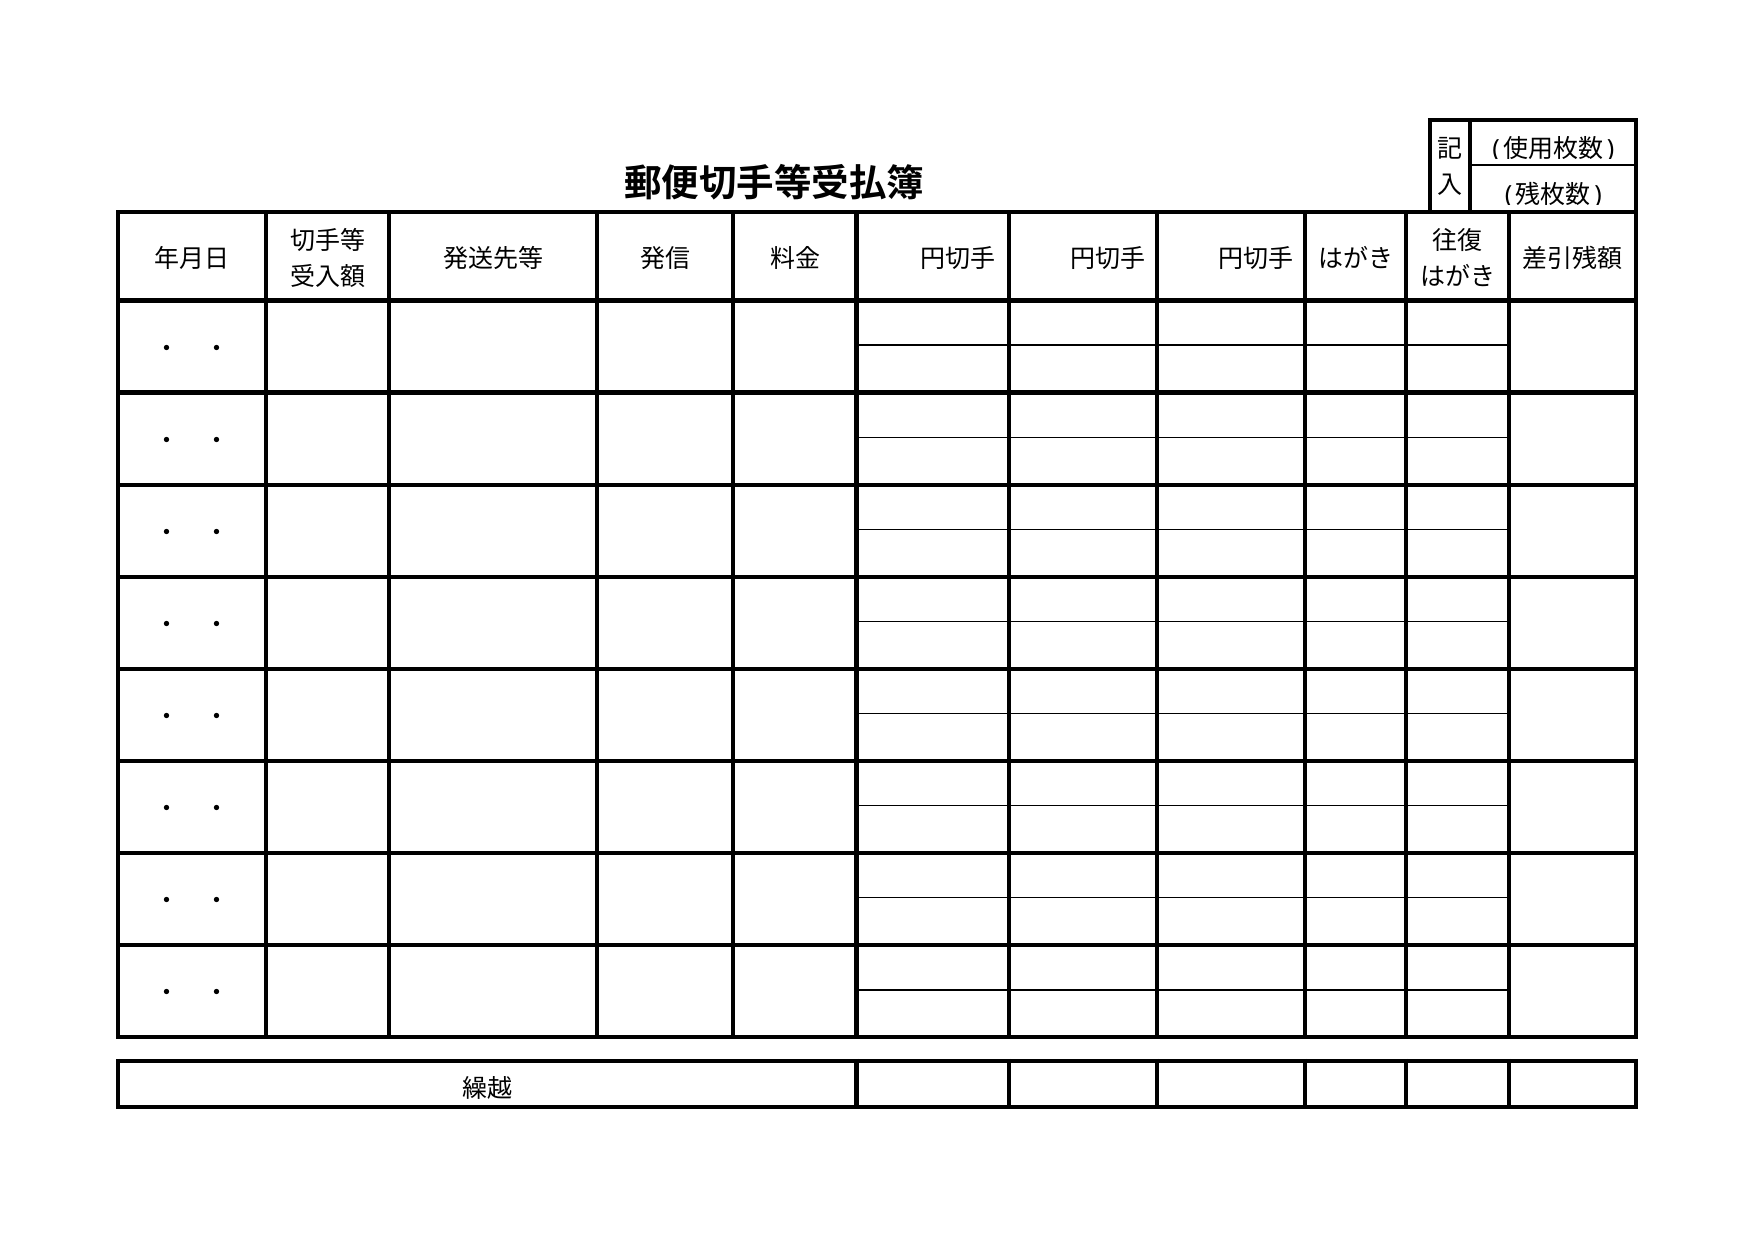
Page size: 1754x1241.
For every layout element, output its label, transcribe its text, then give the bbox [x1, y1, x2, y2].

table_header 郵便切手等受払簿 [118, 118, 1428, 210]
table_cell [1307, 438, 1404, 482]
table_cell [599, 579, 731, 667]
table_cell [1408, 947, 1507, 989]
table_cell [1159, 303, 1303, 344]
table_cell [1159, 671, 1303, 713]
table_cell [1011, 714, 1155, 759]
table_cell (残枚数) [1472, 166, 1634, 210]
table_cell [391, 579, 595, 667]
table_cell [1307, 346, 1404, 390]
table_cell [1159, 898, 1303, 943]
table_cell 円切手 [1011, 214, 1155, 298]
table_cell [859, 763, 1007, 805]
table_cell [1159, 714, 1303, 759]
table_cell [859, 579, 1007, 621]
table_cell [268, 947, 387, 1035]
table_cell [859, 438, 1007, 482]
table_cell [1307, 395, 1404, 436]
table_cell [268, 855, 387, 943]
table_cell [1011, 487, 1155, 528]
table_cell [1011, 579, 1155, 621]
table_cell 年月日 [120, 214, 264, 298]
table_cell [1408, 346, 1507, 390]
table_cell [1011, 303, 1155, 344]
table_cell [599, 303, 731, 390]
table_cell [1408, 579, 1507, 621]
table_cell [1511, 579, 1634, 667]
table_cell [859, 395, 1007, 436]
table_cell [599, 395, 731, 482]
table_cell [735, 487, 854, 574]
table_cell [1011, 438, 1155, 482]
table_cell [1307, 530, 1404, 574]
table_cell [859, 1063, 1007, 1105]
table_cell [1307, 714, 1404, 759]
table_header (使用枚数) [1472, 122, 1634, 164]
table_cell [1159, 806, 1303, 851]
table_cell [1159, 487, 1303, 528]
table_cell [1011, 855, 1155, 897]
table_cell ・ ・ [120, 303, 264, 390]
table_cell [1408, 622, 1507, 667]
table_cell [1159, 763, 1303, 805]
table_cell [1307, 579, 1404, 621]
table_cell [1408, 806, 1507, 851]
table_cell [735, 763, 854, 851]
table_cell [1511, 395, 1634, 482]
table_cell [1159, 579, 1303, 621]
table_cell [599, 763, 731, 851]
table_cell [599, 947, 731, 1035]
table_cell [1511, 303, 1634, 390]
table_cell [859, 806, 1007, 851]
table_header 記入例 [1432, 122, 1468, 210]
table_cell [391, 855, 595, 943]
table_cell [599, 855, 731, 943]
table_cell [1408, 438, 1507, 482]
table_cell [859, 714, 1007, 759]
table_cell [735, 947, 854, 1035]
table_cell [1307, 671, 1404, 713]
table_cell [1011, 395, 1155, 436]
table_cell [1307, 1063, 1404, 1105]
table_cell [859, 303, 1007, 344]
table_cell [1159, 438, 1303, 482]
table_cell [391, 487, 595, 574]
table_cell [268, 671, 387, 759]
table_cell [1011, 806, 1155, 851]
table_cell [1011, 947, 1155, 989]
table_cell [735, 855, 854, 943]
table_cell [1307, 855, 1404, 897]
table_cell [268, 395, 387, 482]
table_cell [1011, 991, 1155, 1035]
table_cell [1307, 806, 1404, 851]
table_cell [859, 530, 1007, 574]
table_cell [1307, 303, 1404, 344]
table_cell [1511, 487, 1634, 574]
table_cell [1408, 714, 1507, 759]
table_cell [118, 1039, 1636, 1059]
table_cell [1011, 898, 1155, 943]
table_cell 円切手 [859, 214, 1007, 298]
table_cell [599, 671, 731, 759]
table_cell ・ ・ [120, 855, 264, 943]
table_cell [391, 395, 595, 482]
table_cell [1511, 763, 1634, 851]
table_cell [1408, 898, 1507, 943]
table_cell [1307, 487, 1404, 528]
table_cell [391, 303, 595, 390]
table_cell [1159, 530, 1303, 574]
table_cell [1408, 303, 1507, 344]
table_cell [1511, 947, 1634, 1035]
table_cell [268, 303, 387, 390]
table_cell [1511, 671, 1634, 759]
table_cell [1011, 622, 1155, 667]
table_cell [1408, 395, 1507, 436]
table_cell [1011, 671, 1155, 713]
table_cell [859, 898, 1007, 943]
table_cell 往復 はがき [1408, 214, 1507, 298]
table_cell [859, 991, 1007, 1035]
table_cell [391, 947, 595, 1035]
table_cell ・ ・ [120, 947, 264, 1035]
table_cell 料金 [735, 214, 854, 298]
table_cell [268, 579, 387, 667]
table_cell ・ ・ [120, 671, 264, 759]
table_cell [1307, 991, 1404, 1035]
table_cell [1408, 855, 1507, 897]
table_cell [1408, 671, 1507, 713]
table_cell [859, 346, 1007, 390]
table_cell [391, 671, 595, 759]
table_cell [859, 855, 1007, 897]
table_cell [1159, 855, 1303, 897]
table_cell [268, 487, 387, 574]
table_cell [391, 763, 595, 851]
table_cell [1011, 530, 1155, 574]
table_cell [1159, 622, 1303, 667]
table_cell [1011, 763, 1155, 805]
table_cell [1159, 947, 1303, 989]
table_cell [859, 622, 1007, 667]
table_cell [1159, 1063, 1303, 1105]
table_cell [1011, 1063, 1155, 1105]
table_cell [1011, 346, 1155, 390]
table_cell [1408, 487, 1507, 528]
table_cell [735, 303, 854, 390]
table_cell [1408, 1063, 1507, 1105]
table_cell [1307, 898, 1404, 943]
table_cell [1408, 530, 1507, 574]
table_cell [1408, 763, 1507, 805]
table_cell [859, 947, 1007, 989]
table_cell [735, 579, 854, 667]
table_cell [1307, 622, 1404, 667]
table_cell 発送先等 [391, 214, 595, 298]
table_cell [1307, 763, 1404, 805]
table_cell [1159, 346, 1303, 390]
table_cell [1307, 947, 1404, 989]
table_cell [1511, 855, 1634, 943]
table_cell [1159, 395, 1303, 436]
table_cell 円切手 [1159, 214, 1303, 298]
table_cell ・ ・ [120, 487, 264, 574]
table_cell [735, 395, 854, 482]
table_cell [735, 671, 854, 759]
table_cell [859, 487, 1007, 528]
table_cell ・ ・ [120, 395, 264, 482]
table_cell はがき [1307, 214, 1404, 298]
table_cell 繰越 [120, 1063, 854, 1105]
table_cell 切手等 受入額 [268, 214, 387, 298]
table_cell 差引残額 [1511, 214, 1634, 298]
table_cell [268, 763, 387, 851]
table_cell ・ ・ [120, 579, 264, 667]
table_cell [599, 487, 731, 574]
table_cell 発信 [599, 214, 731, 298]
table_cell [1511, 1063, 1634, 1105]
table_cell ・ ・ [120, 763, 264, 851]
table_cell [1159, 991, 1303, 1035]
table_cell [1408, 991, 1507, 1035]
table_cell [859, 671, 1007, 713]
